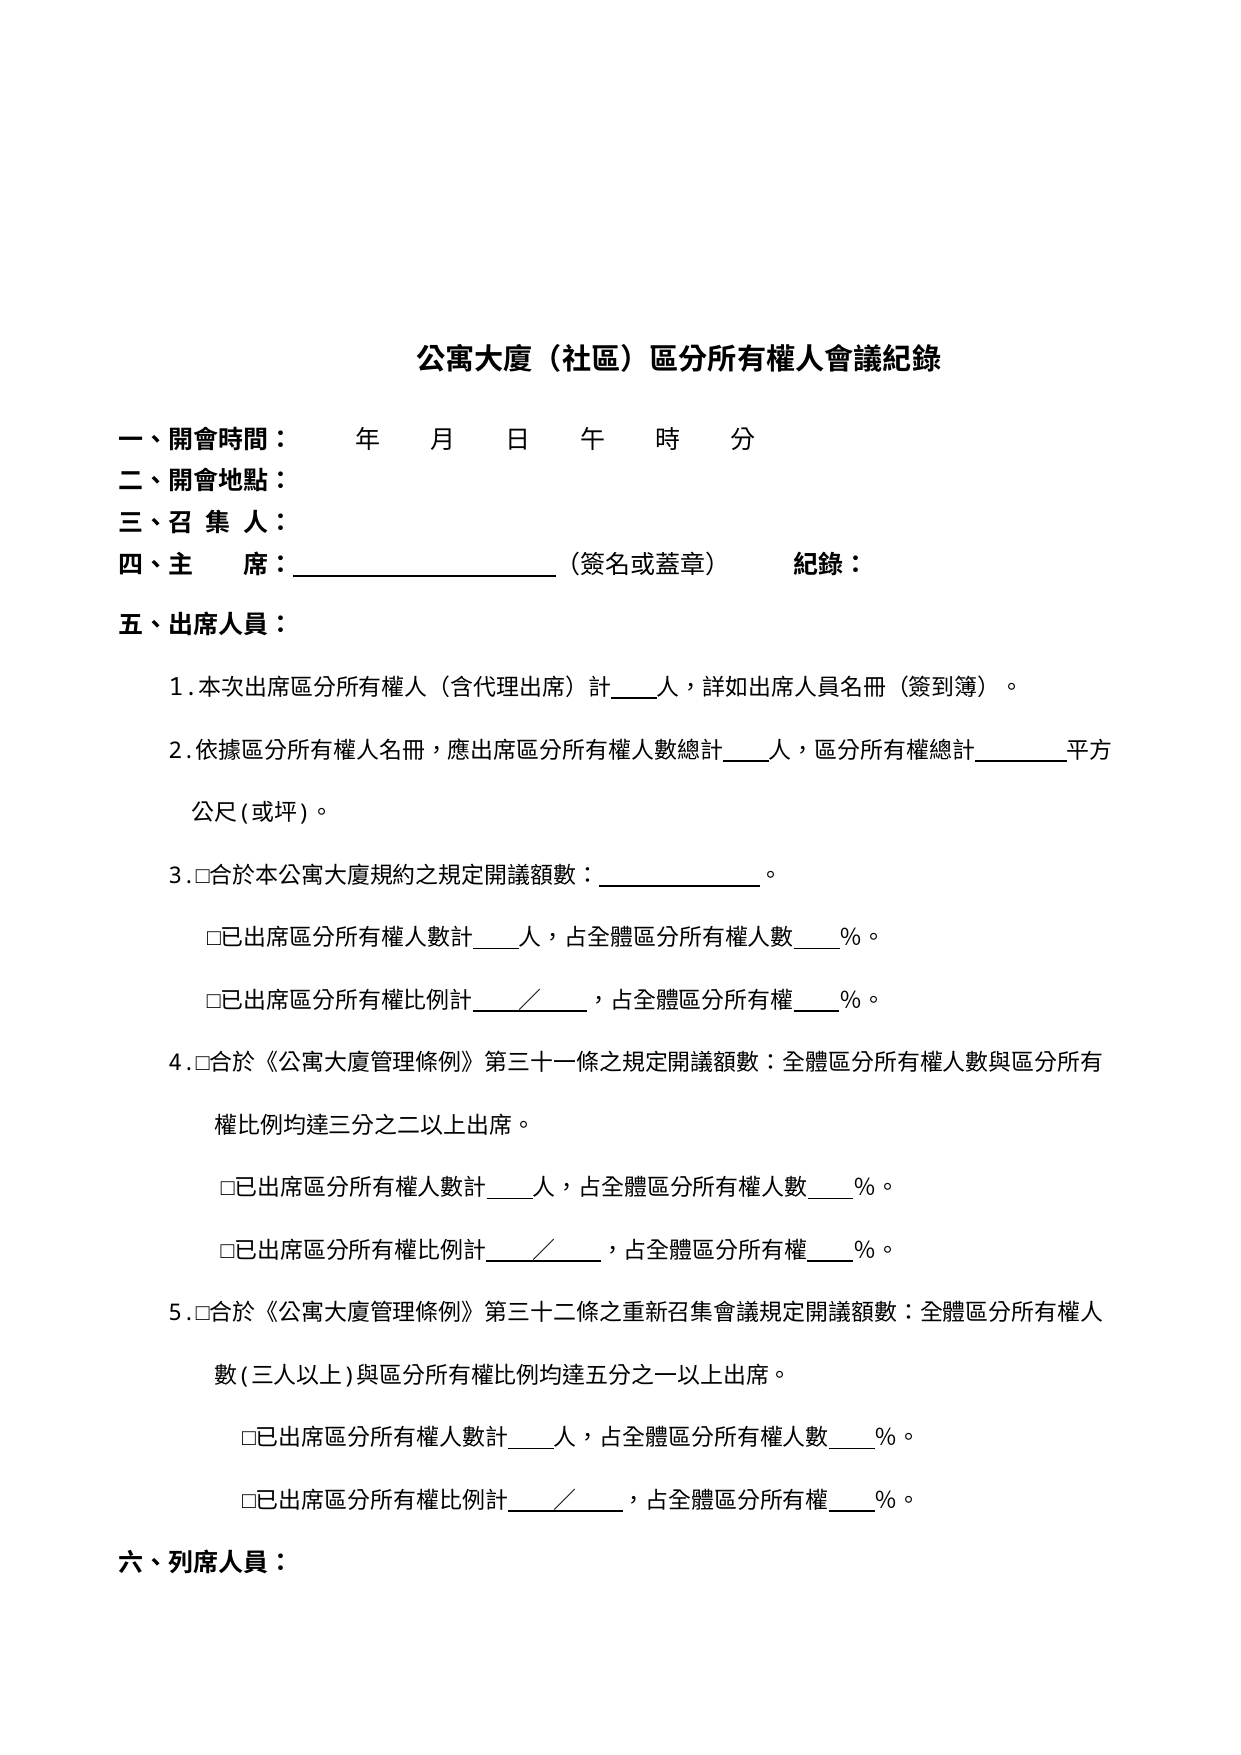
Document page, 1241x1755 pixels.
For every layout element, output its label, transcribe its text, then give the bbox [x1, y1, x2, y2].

text □已出席區分所有權人數計 人，占全體區分所有權人數 ％。 [207, 1144, 1122, 1206]
text 公寓大廈（社區）區分所有權人會議紀錄 [118, 315, 1122, 377]
text 二、開會地點： [118, 456, 1122, 498]
text □已出席區分所有權比例計 ／ ，占全體區分所有權 ％。 [118, 1456, 1122, 1519]
text □已出席區分所有權人數計 人，占全體區分所有權人數 ％。 [207, 894, 1122, 956]
text □已出席區分所有權比例計 ／ ，占全體區分所有權 ％。 [207, 956, 1122, 1019]
text 2.依據區分所有權人名冊，應出席區分所有權人數總計 人，區分所有權總計 平方公尺(或坪)。 [168, 706, 1122, 831]
text 一、開會時間： 年 月 日 午 時 分 [118, 415, 1122, 456]
subtitle 三、召 集 人： [118, 498, 1122, 540]
text 四、主 席： （簽名或蓋章） 紀錄： [118, 540, 1122, 581]
text 1.本次出席區分所有權人（含代理出席）計 人，詳如出席人員名冊（簽到簿）。 [168, 644, 1122, 706]
text □已出席區分所有權比例計 ／ ，占全體區分所有權 ％。 [207, 1206, 1122, 1269]
text □已出席區分所有權人數計 人，占全體區分所有權人數 ％。 [118, 1394, 1122, 1456]
text 4.□合於《公寓大廈管理條例》第三十一條之規定開議額數：全體區分所有權人數與區分所有權比例均達三分之二以上出席。 [168, 1019, 1122, 1144]
text 3.□合於本公寓大廈規約之規定開議額數： 。 [168, 831, 1122, 894]
text 五、出席人員： [118, 581, 1122, 644]
text 六、列席人員： [118, 1519, 1122, 1581]
text 5.□合於《公寓大廈管理條例》第三十二條之重新召集會議規定開議額數：全體區分所有權人數(三人以上)與區分所有權比例均達五分之一以上出席。 [168, 1269, 1122, 1394]
